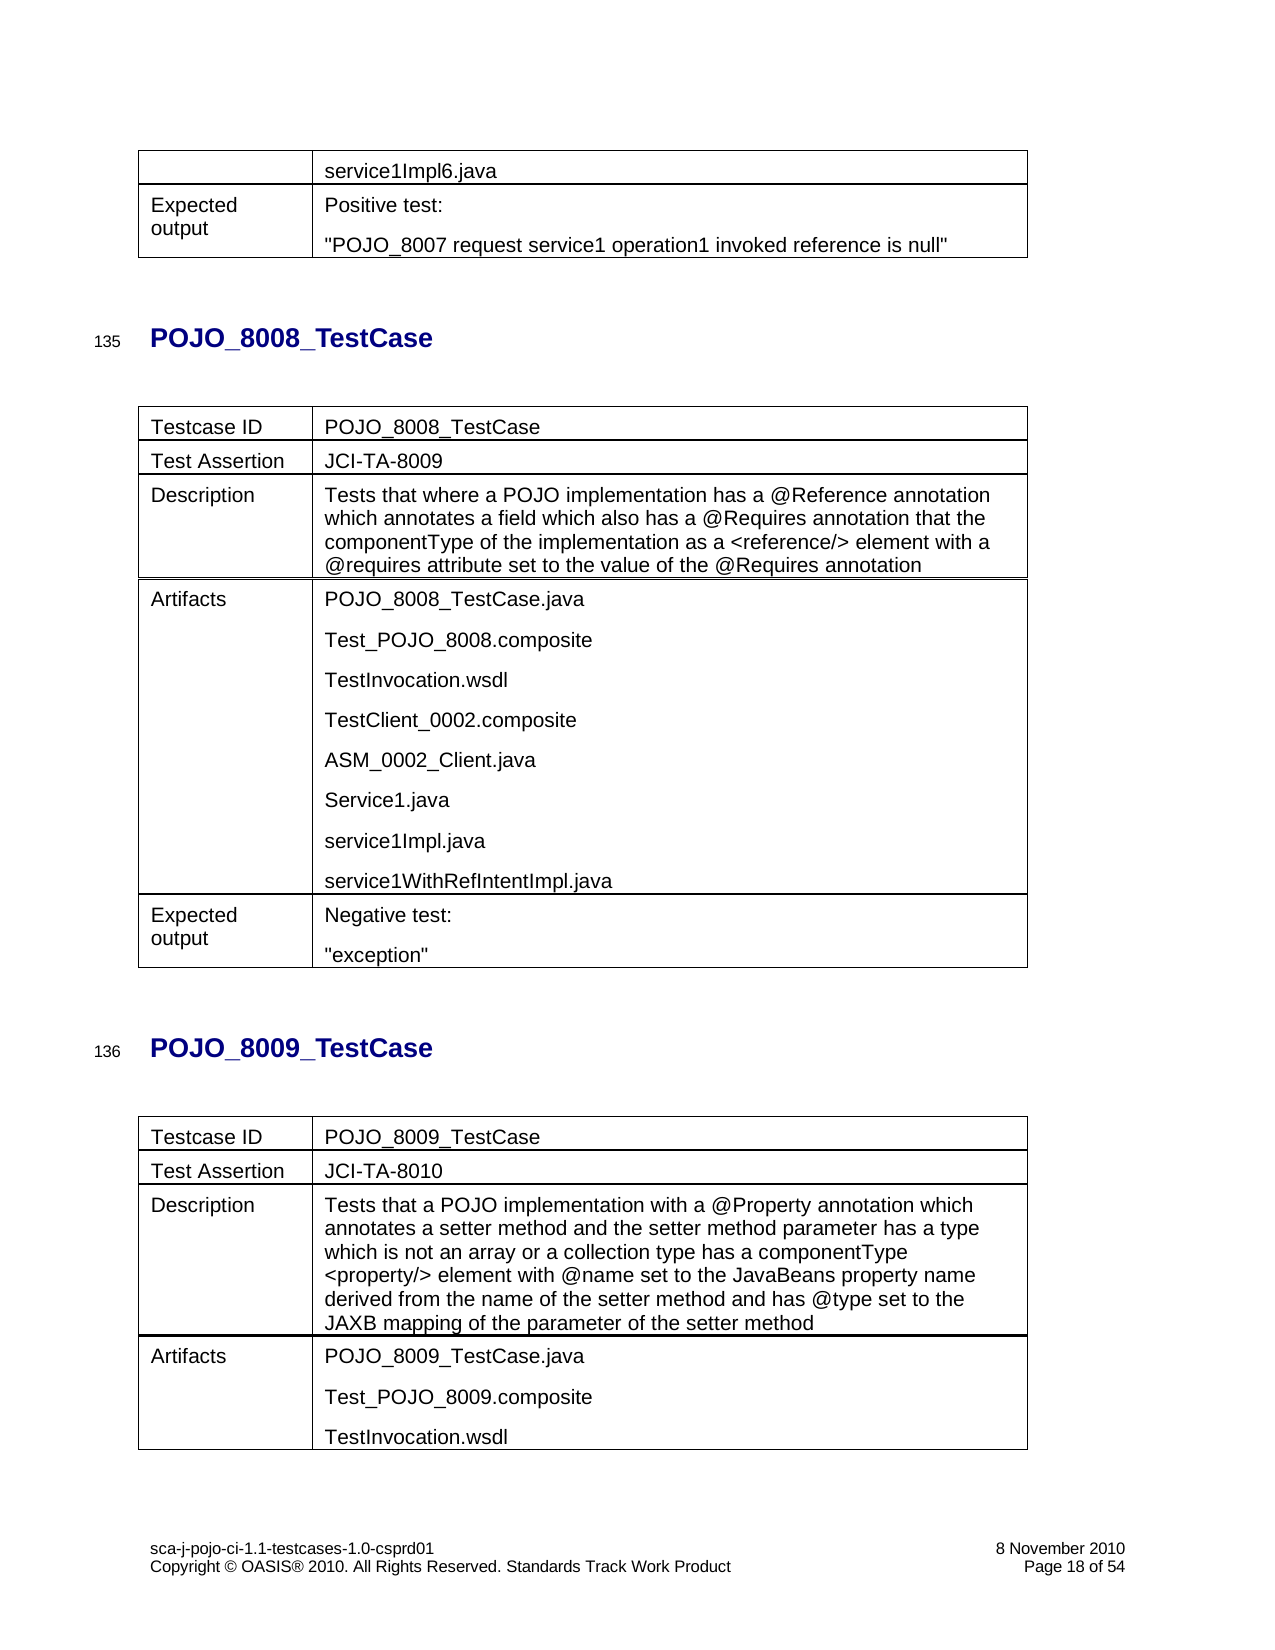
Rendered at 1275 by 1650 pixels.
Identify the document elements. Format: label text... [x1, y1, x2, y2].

table_cell POJO_8008_TestCase.java Test_POJO_8008.composite TestInvocation.wsdl TestClient_0002.composite ASM_0002_Client.java Service1.java service1Impl.java service1WithRefIntentImpl.java [313, 580, 1027, 893]
table_header POJO_8009_TestCase [313, 1117, 1027, 1149]
table_header Testcase ID [139, 407, 312, 439]
table_cell Tests that a POJO implementation with a @Property annotation which annotates a setter method and the setter method parameter has a type which is not an array or a collection type has a componentType <property/> element with @name set to the JavaBeans property name derived from the name of the setter method and has @type set to the JAXB mapping of the parameter of the setter method [313, 1185, 1027, 1334]
table_cell Description [139, 1185, 312, 1334]
table_cell Expected output [139, 185, 312, 257]
table_cell Negative test: "exception" [313, 895, 1027, 967]
table_header POJO_8008_TestCase [313, 407, 1027, 439]
table_header Testcase ID [139, 1117, 312, 1149]
table_cell Test Assertion [139, 1151, 312, 1183]
table_cell Expected output [139, 895, 312, 967]
subtitle POJO_8009_TestCase [150, 1033, 1125, 1063]
table_cell Test Assertion [139, 441, 312, 473]
subtitle POJO_8008_TestCase [150, 323, 1125, 353]
table_cell Description [139, 475, 312, 577]
table_cell service1Impl6.java [313, 151, 1027, 183]
table_cell Artifacts [139, 1337, 312, 1449]
table_cell JCI-TA-8009 [313, 441, 1027, 473]
table_cell Positive test: "POJO_8007 request service1 operation1 invoked reference is null" [313, 185, 1027, 257]
table_cell Tests that where a POJO implementation has a @Reference annotation which annotates a field which also has a @Requires annotation that the componentType of the implementation as a <reference/> element with a @requires attribute set to the value of the @Requires annotation [313, 475, 1027, 577]
table_cell [139, 151, 312, 183]
table_cell POJO_8009_TestCase.java Test_POJO_8009.composite TestInvocation.wsdl [313, 1337, 1027, 1449]
table_cell Artifacts [139, 580, 312, 893]
table_cell JCI-TA-8010 [313, 1151, 1027, 1183]
